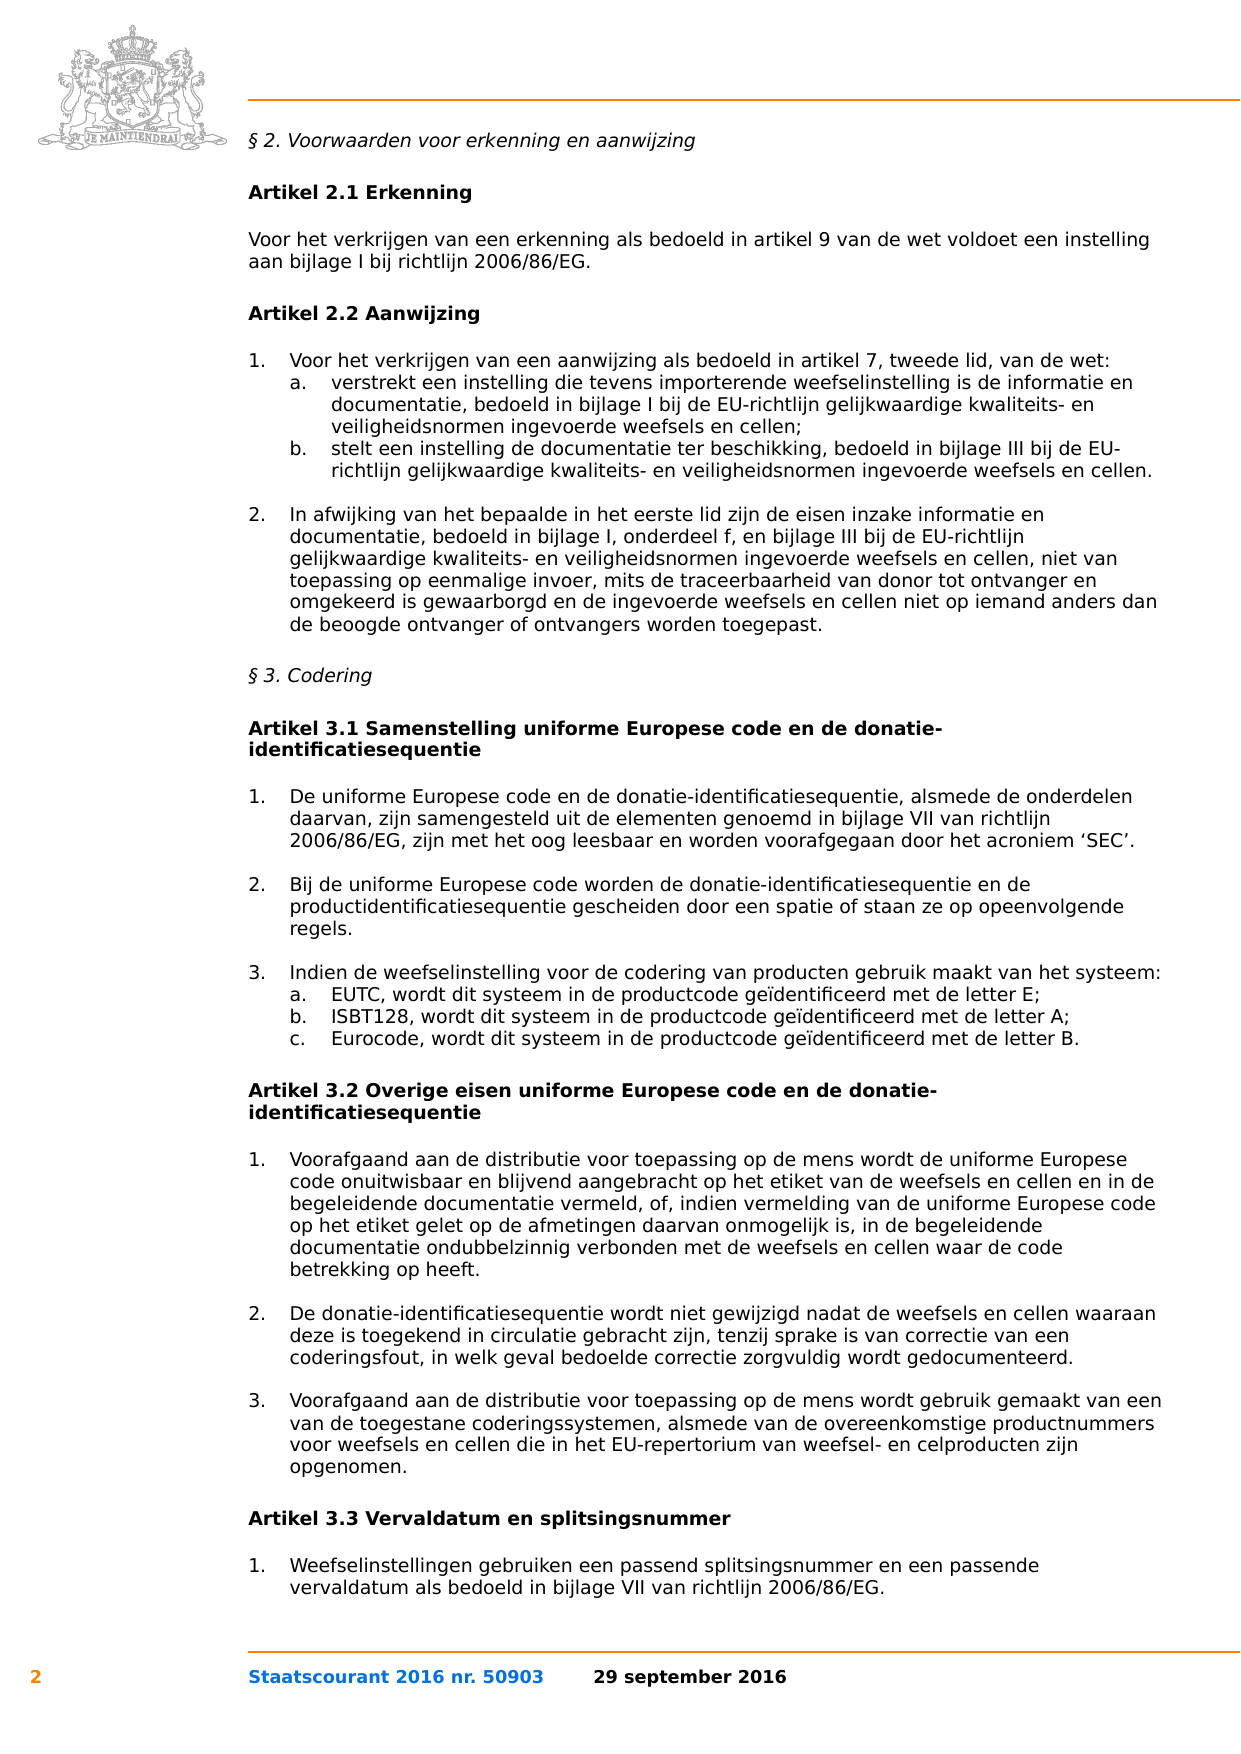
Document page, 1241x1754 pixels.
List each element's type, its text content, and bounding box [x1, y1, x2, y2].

text 2. De donatie-identificatiesequentie wordt niet gewijzigd nadat de weefsels en cellen waaraan deze is toegekend in circulatie gebracht zijn, tenzij sprake is van correctie van een coderingsfout, in welk geval bedoelde correctie zorgvuldig wordt gedocumenteerd. [248, 1303, 1163, 1368]
subtitle § 3. Codering [248, 665, 1163, 687]
text a. EUTC, wordt dit systeem in de productcode geïdentificeerd met de letter E; [289, 984, 1163, 1006]
subtitle § 2. Voorwaarden voor erkenning en aanwijzing [248, 130, 1163, 152]
text 2. Bij de uniforme Europese code worden de donatie-identificatiesequentie en de productidentificatiesequentie gescheiden door een spatie of staan ze op opeenvolgende regels. [248, 874, 1163, 940]
subtitle Artikel 2.1 Erkenning [248, 182, 1163, 204]
text 3. Indien de weefselinstelling voor de codering van producten gebruik maakt van het systeem: [248, 962, 1163, 984]
text a. verstrekt een instelling die tevens importerende weefselinstelling is de informatie en documentatie, bedoeld in bijlage I bij de EU-richtlijn gelijkwaardige kwaliteits- en veiligheidsnormen ingevoerde weefsels en cellen; [289, 372, 1163, 438]
subtitle Artikel 2.2 Aanwijzing [248, 303, 1163, 325]
text 1. Weefselinstellingen gebruiken een passend splitsingsnummer en een passende vervaldatum als bedoeld in bijlage VII van richtlijn 2006/86/EG. [248, 1555, 1163, 1599]
text b. stelt een instelling de documentatie ter beschikking, bedoeld in bijlage III bij de EU-richtlijn gelijkwaardige kwaliteits- en veiligheidsnormen ingevoerde weefsels en cellen. [289, 438, 1163, 482]
text c. Eurocode, wordt dit systeem in de productcode geïdentificeerd met de letter B. [289, 1028, 1163, 1050]
text 2. In afwijking van het bepaalde in het eerste lid zijn de eisen inzake informatie en documentatie, bedoeld in bijlage I, onderdeel f, en bijlage III bij de EU-richtlijn gelijkwaardige kwaliteits- en veiligheidsnormen ingevoerde weefsels en cellen, niet van toepassing op eenmalige invoer, mits de traceerbaarheid van donor tot ontvanger en omgekeerd is gewaarborgd en de ingevoerde weefsels en cellen niet op iemand anders dan de beoogde ontvanger of ontvangers worden toegepast. [248, 503, 1163, 635]
subtitle Artikel 3.1 Samenstelling uniforme Europese code en de donatie-identificatiesequentie [248, 717, 1163, 761]
text 1. De uniforme Europese code en de donatie-identificatiesequentie, alsmede de onderdelen daarvan, zijn samengesteld uit de elementen genoemd in bijlage VII van richtlijn 2006/86/EG, zijn met het oog leesbaar en worden voorafgegaan door het acroniem ‘SEC’. [248, 786, 1163, 852]
subtitle Artikel 3.3 Vervaldatum en splitsingsnummer [248, 1508, 1163, 1530]
text Voor het verkrijgen van een erkenning als bedoeld in artikel 9 van de wet voldoet een instelling aan bijlage I bij richtlijn 2006/86/EG. [248, 229, 1163, 273]
subtitle Artikel 3.2 Overige eisen uniforme Europese code en de donatie-identificatiesequentie [248, 1080, 1163, 1124]
text b. ISBT128, wordt dit systeem in de productcode geïdentificeerd met de letter A; [289, 1006, 1163, 1028]
picture [38, 25, 227, 150]
text 1. Voor het verkrijgen van een aanwijzing als bedoeld in artikel 7, tweede lid, van de wet: [248, 350, 1163, 372]
text 1. Voorafgaand aan de distributie voor toepassing op de mens wordt de uniforme Europese code onuitwisbaar en blijvend aangebracht op het etiket van de weefsels en cellen en in de begeleidende documentatie vermeld, of, indien vermelding van de uniforme Europese code op het etiket gelet op de afmetingen daarvan onmogelijk is, in de begeleidende documentatie ondubbelzinnig verbonden met de weefsels en cellen waar de code betrekking op heeft. [248, 1149, 1163, 1281]
text 3. Voorafgaand aan de distributie voor toepassing op de mens wordt gebruik gemaakt van een van de toegestane coderingssystemen, alsmede van de overeenkomstige productnummers voor weefsels en cellen die in het EU-repertorium van weefsel- en celproducten zijn opgenomen. [248, 1390, 1163, 1478]
